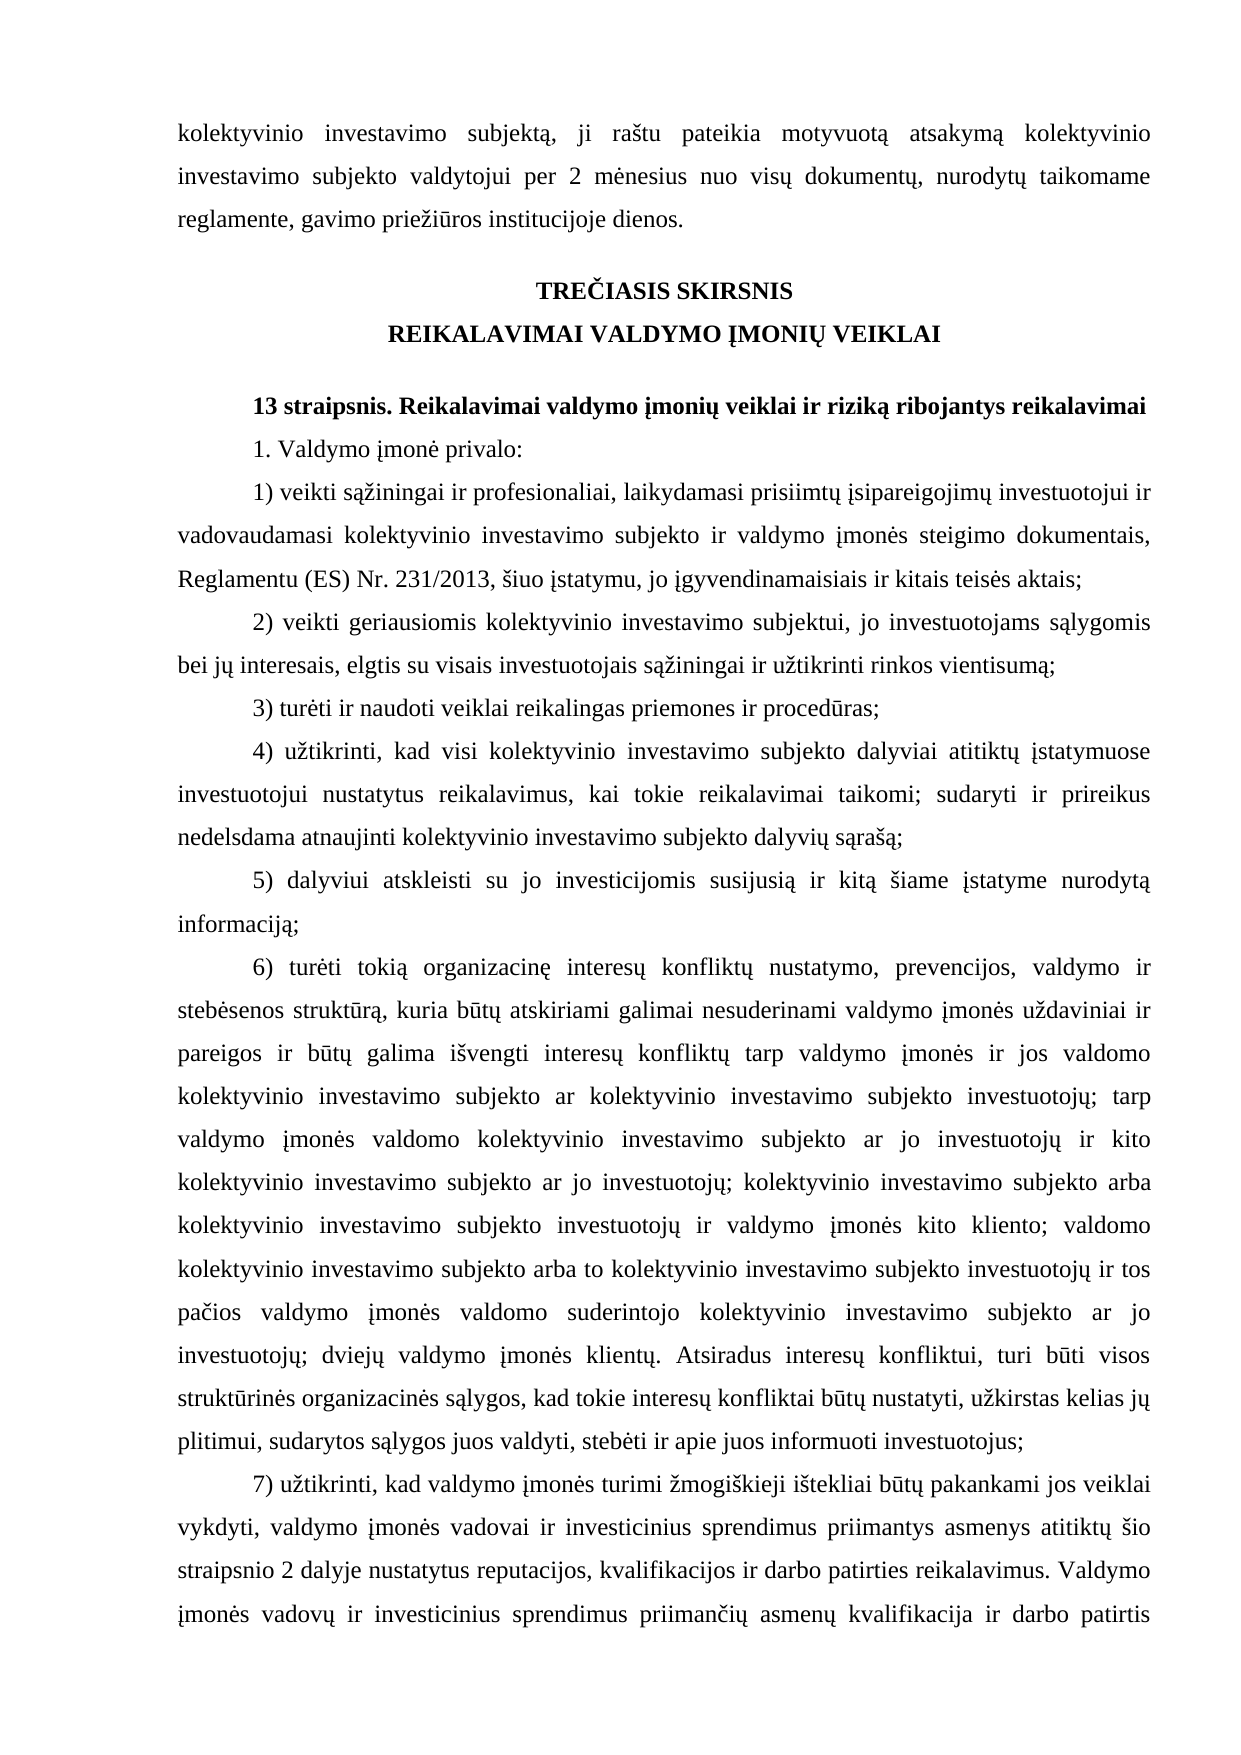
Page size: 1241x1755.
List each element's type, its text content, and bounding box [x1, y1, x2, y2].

text 4) užtikrinti, kad visi kolektyvinio investavimo subjekto dalyviai atitiktų įstatymuose investuotojui nustatytus reikalavimus, kai tokie reikalavimai taikomi; sudaryti ir prireikus nedelsdama atnaujinti kolektyvinio investavimo subjekto dalyvių sąrašą; [177, 736, 1152, 851]
text 6) turėti tokią organizacinę interesų konfliktų nustatymo, prevencijos, valdymo ir stebėsenos struktūrą, kuria būtų atskiriami galimai nesuderinami valdymo įmonės uždaviniai ir pareigos ir būtų galima išvengti interesų konfliktų tarp valdymo įmonės ir jos valdomo kolektyvinio investavimo subjekto ar kolektyvinio investavimo subjekto investuotojų; tarp valdymo įmonės valdomo kolektyvinio investavimo subjekto ar jo investuotojų ir kito kolektyvinio investavimo subjekto ar jo investuotojų; kolektyvinio investavimo subjekto arba kolektyvinio investavimo subjekto investuotojų ir valdymo įmonės kito kliento; valdomo kolektyvinio investavimo subjekto arba to kolektyvinio investavimo subjekto investuotojų ir tos pačios valdymo įmonės valdomo suderintojo kolektyvinio investavimo subjekto ar jo investuotojų; dviejų valdymo įmonės klientų. Atsiradus interesų konfliktui, turi būti visos struktūrinės organizacinės sąlygos, kad tokie interesų konfliktai būtų nustatyti, užkirstas kelias jų plitimui, sudarytos sąlygos juos valdyti, stebėti ir apie juos informuoti investuotojus; [177, 952, 1152, 1455]
text 2) veikti geriausiomis kolektyvinio investavimo subjektui, jo investuotojams sąlygomis bei jų interesais, elgtis su visais investuotojais sąžiningai ir užtikrinti rinkos vientisumą; [177, 607, 1152, 679]
text TREČIASIS SKIRSNIS [177, 276, 1152, 305]
text 3) turėti ir naudoti veiklai reikalingas priemones ir procedūras; [177, 693, 1152, 722]
text 7) užtikrinti, kad valdymo įmonės turimi žmogiškieji ištekliai būtų pakankami jos veiklai vykdyti, valdymo įmonės vadovai ir investicinius sprendimus priimantys asmenys atitiktų šio straipsnio 2 dalyje nustatytus reputacijos, kvalifikacijos ir darbo patirties reikalavimus. Valdymo įmonės vadovų ir investicinius sprendimus priimančių asmenų kvalifikacija ir darbo patirtis [177, 1469, 1152, 1627]
text 1) veikti sąžiningai ir profesionaliai, laikydamasi prisiimtų įsipareigojimų investuotojui ir vadovaudamasi kolektyvinio investavimo subjekto ir valdymo įmonės steigimo dokumentais, Reglamentu (ES) Nr. 231/2013, šiuo įstatymu, jo įgyvendinamaisiais ir kitais teisės aktais; [177, 477, 1152, 592]
text kolektyvinio investavimo subjektą, ji raštu pateikia motyvuotą atsakymą kolektyvinio investavimo subjekto valdytojui per 2 mėnesius nuo visų dokumentų, nurodytų taikomame reglamente, gavimo priežiūros institucijoje dienos. [177, 118, 1152, 233]
text 1. Valdymo įmonė privalo: [177, 434, 1152, 463]
text 5) dalyviui atskleisti su jo investicijomis susijusią ir kitą šiame įstatyme nurodytą informaciją; [177, 866, 1152, 937]
text 13 straipsnis. Reikalavimai valdymo įmonių veiklai ir riziką ribojantys reikalavimai [177, 391, 1152, 420]
text REIKALAVIMAI VALDYMO ĮMONIŲ VEIKLAI [177, 319, 1152, 348]
